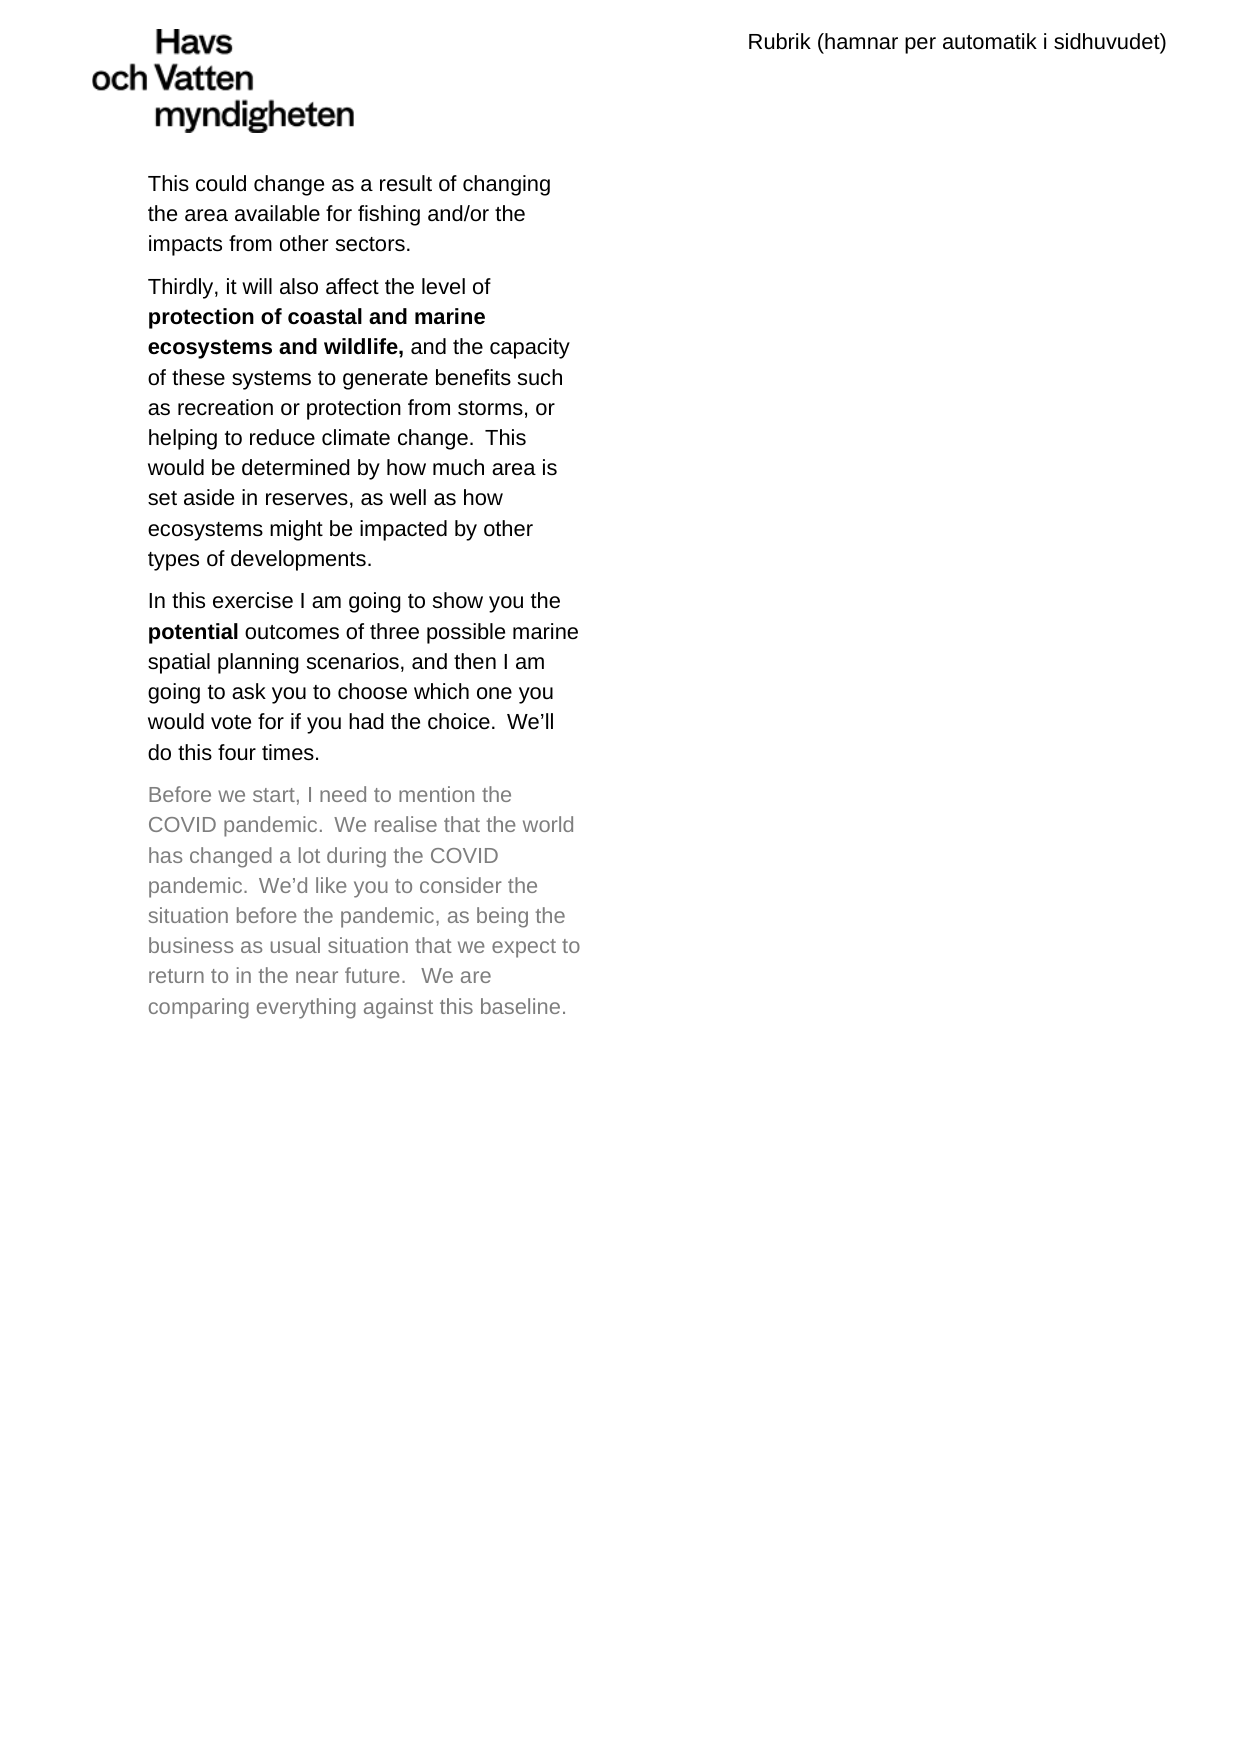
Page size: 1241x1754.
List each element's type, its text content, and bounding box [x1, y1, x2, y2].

text Before we start, I need to mention the COVID pandemic. We realise that the world has changed a lot during the COVID pandemic. We’d like you to consider the situation before the pandemic, as being the business as usual situation that we expect to return to in the near future. We are comparing everything against this baseline. [148, 782, 583, 1019]
text In this exercise I am going to show you the potential outcomes of three possible marine spatial planning scenarios, and then I am going to ask you to choose which one you would vote for if you had the choice. We’ll do this four times. [148, 588, 583, 765]
text This could change as a result of changing the area available for fishing and/or the impacts from other sectors. [148, 171, 583, 256]
text Thirdly, it will also affect the level of protection of coastal and marine ecosystems and wildlife, and the capacity of these systems to generate benefits such as recreation or protection from storms, or helping to reduce climate change. This would be determined by how much area is set aside in reserves, as well as how ecosystems might be impacted by other types of developments. [148, 274, 583, 571]
